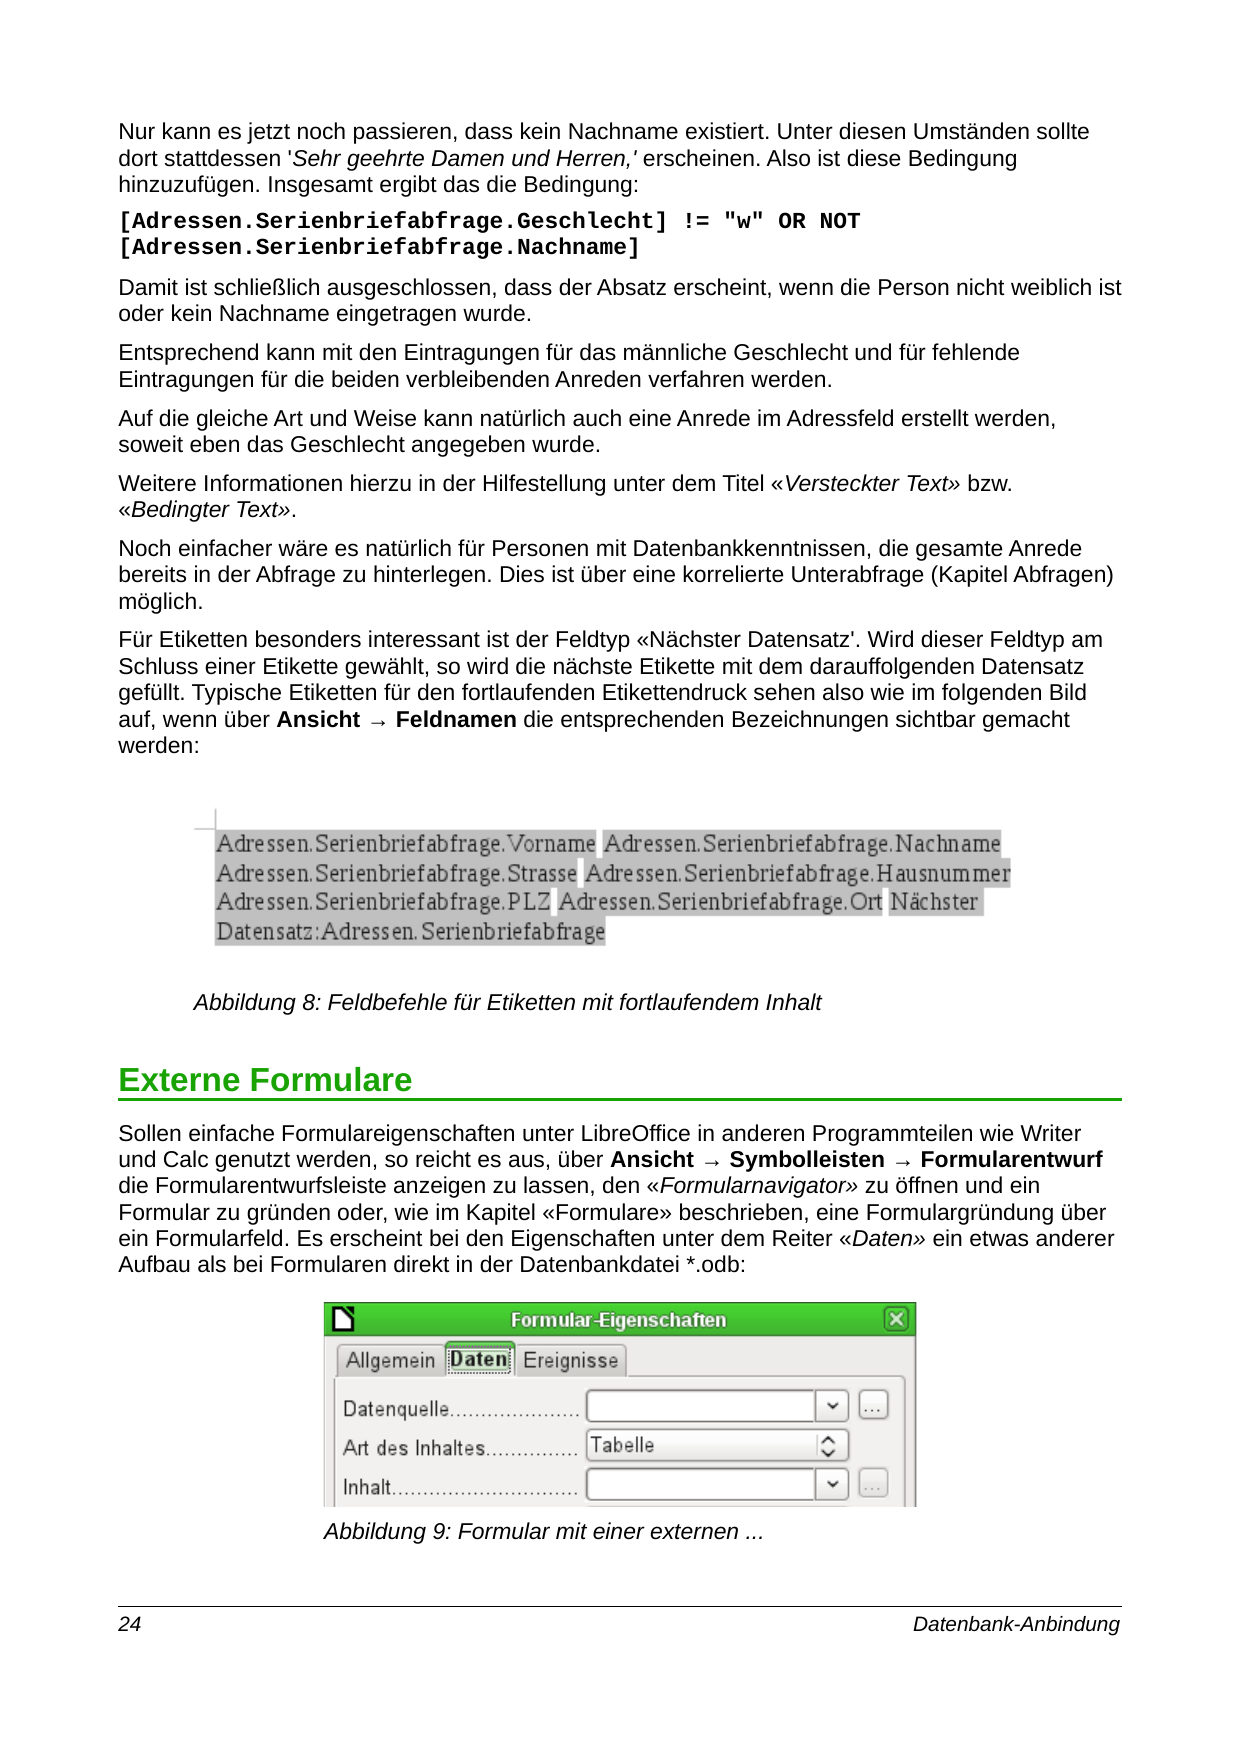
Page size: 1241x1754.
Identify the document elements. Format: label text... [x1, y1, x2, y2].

text Sollen einfache Formulareigenschaften unter LibreOffice in anderen Programmteilen wie Writer und Calc genutzt werden, so reicht es aus, über Ansicht → Symbolleisten → Formularentwurf die Formularentwurfsleiste anzeigen zu lassen, den «Formularnavigator» zu öffnen und ein Formular zu gründen oder, wie im Kapitel «Formulare» beschrieben, eine Formulargründung über ein Formularfeld. Es erscheint bei den Eigenschaften unter dem Reiter «Daten» ein etwas anderer Aufbau als bei Formularen direkt in der Datenbankdatei *.odb: [118, 1119, 1122, 1278]
text Damit ist schließlich ausgeschlossen, dass der Absatz erscheint, wenn die Person nicht weiblich ist oder kein Nachname eingetragen wurde. [118, 274, 1122, 327]
picture [323, 1302, 917, 1507]
text Für Etiketten besonders interessant ist der Feldtyp «Nächster Datensatz'. Wird dieser Feldtyp am Schluss einer Etikette gewählt, so wird die nächste Etikette mit dem darauffolgenden Datensatz gefüllt. Typische Etiketten für den fortlaufenden Etikettendruck sehen also wie im folgenden Bild auf, wenn über Ansicht → Feldnamen die entsprechenden Bezeichnungen sichtbar gemacht werden: [118, 626, 1122, 758]
text Entsprechend kann mit den Eintragungen für das männliche Geschlecht und für fehlende Eintragungen für die beiden verbleibenden Anreden verfahren werden. [118, 339, 1122, 392]
text Auf die gleiche Art und Weise kann natürlich auch eine Anrede im Adressfeld erstellt werden, soweit eben das Geschlecht angegeben wurde. [118, 404, 1122, 457]
picture [176, 783, 1064, 990]
text Abbildung 9: Formular mit einer externen ... [324, 1507, 916, 1544]
text Nur kann es jetzt noch passieren, dass kein Nachname existiert. Unter diesen Umständen sollte dort stattdessen 'Sehr geehrte Damen und Herren,' erscheinen. Also ist diese Bedingung hinzuzufügen. Insgesamt ergibt das die Bedingung: [118, 118, 1122, 197]
text [Adressen.Serienbriefabfrage.Geschlecht] != "w" OR NOT [Adressen.Serienbriefabfrage.Nachname] [118, 210, 1122, 262]
text Abbildung 8: Feldbefehle für Etiketten mit fortlaufendem Inhalt [194, 990, 1047, 1016]
subtitle Externe Formulare [118, 1060, 1122, 1098]
text Noch einfacher wäre es natürlich für Personen mit Datenbankkenntnissen, die gesamte Anrede bereits in der Abfrage zu hinterlegen. Dies ist über eine korrelierte Unterabfrage (Kapitel Abfragen) möglich. [118, 535, 1122, 614]
text Weitere Informationen hierzu in der Hilfestellung unter dem Titel «Versteckter Text» bzw. «Bedingter Text». [118, 470, 1122, 522]
